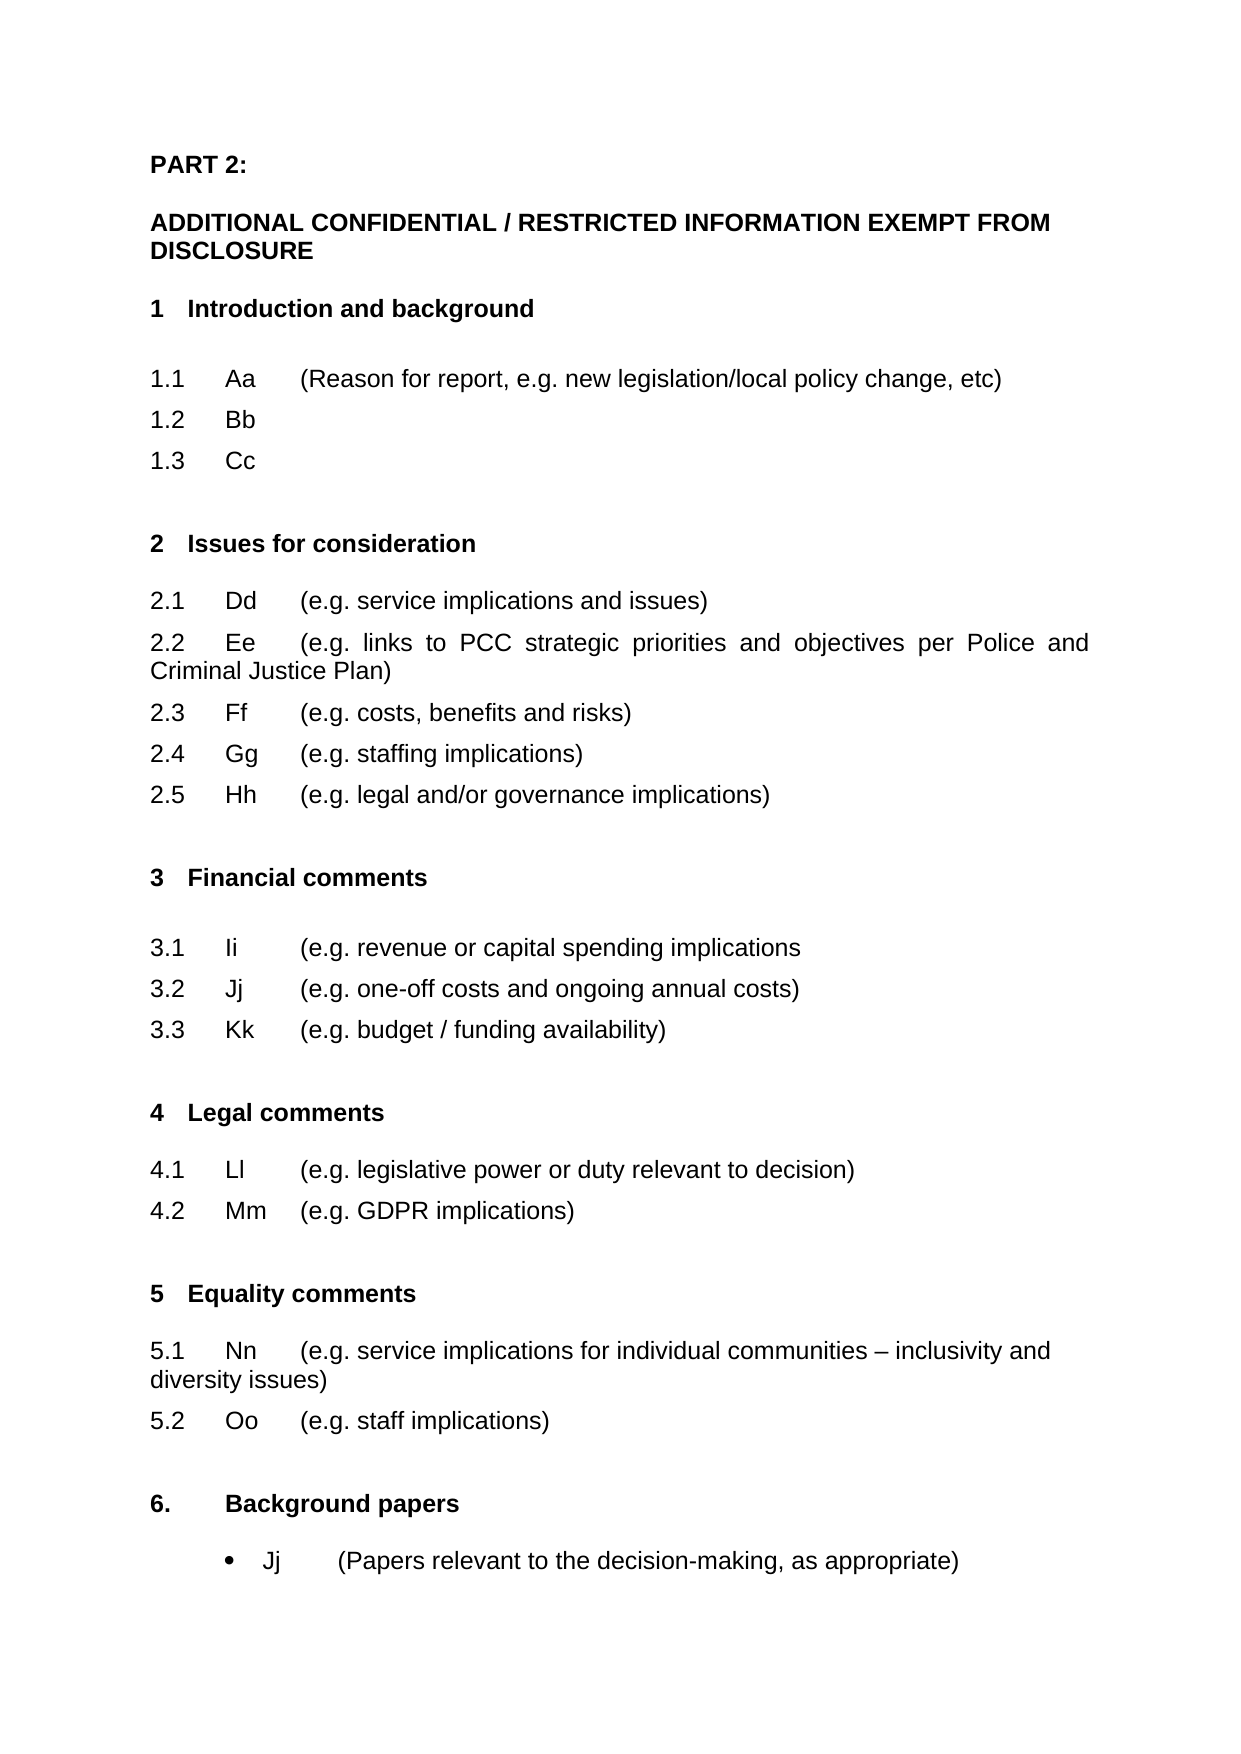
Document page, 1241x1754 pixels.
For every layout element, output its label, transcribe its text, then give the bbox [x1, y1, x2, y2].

text 1.1 Aa (Reason for report, e.g. new legislation/local policy change, etc) [150, 364, 1090, 392]
text 6. Background papers [150, 1489, 1090, 1517]
list Introduction and background [150, 294, 1090, 322]
text 2.5 Hh (e.g. legal and/or governance implications) [150, 780, 1090, 809]
text 2.3 Ff (e.g. costs, benefits and risks) [150, 697, 1090, 726]
list Jj (Papers relevant to the decision-making, as appropriate) [225, 1546, 1090, 1575]
text PART 2: [150, 150, 1090, 179]
text 1.2 Bb [150, 405, 1090, 434]
text 3.1 Ii (e.g. revenue or capital spending implications [150, 932, 1090, 961]
text 3.3 Kk (e.g. budget / funding availability) [150, 1015, 1090, 1044]
text 3.2 Jj (e.g. one-off costs and ongoing annual costs) [150, 974, 1090, 1002]
text ADDITIONAL CONFIDENTIAL / RESTRICTED INFORMATION EXEMPT FROM DISCLOSURE [150, 207, 1090, 265]
text 4.1 Ll (e.g. legislative power or duty relevant to decision) [150, 1155, 1090, 1184]
text 1.3 Cc [150, 446, 1090, 475]
text 5.1 Nn (e.g. service implications for individual communities – inclusivity and diversity issues) [150, 1336, 1090, 1394]
text 2.1 Dd (e.g. service implications and issues) [150, 586, 1090, 615]
list Legal comments [150, 1097, 1090, 1126]
text 4.2 Mm (e.g. GDPR implications) [150, 1196, 1090, 1225]
text 2.4 Gg (e.g. staffing implications) [150, 739, 1090, 767]
list Financial comments [150, 862, 1090, 891]
text 2.2 Ee (e.g. links to PCC strategic priorities and objectives per Police and Criminal Justice Plan) [150, 627, 1090, 685]
text 5.2 Oo (e.g. staff implications) [150, 1406, 1090, 1435]
list Equality comments [150, 1279, 1090, 1307]
list Issues for consideration [150, 529, 1090, 557]
